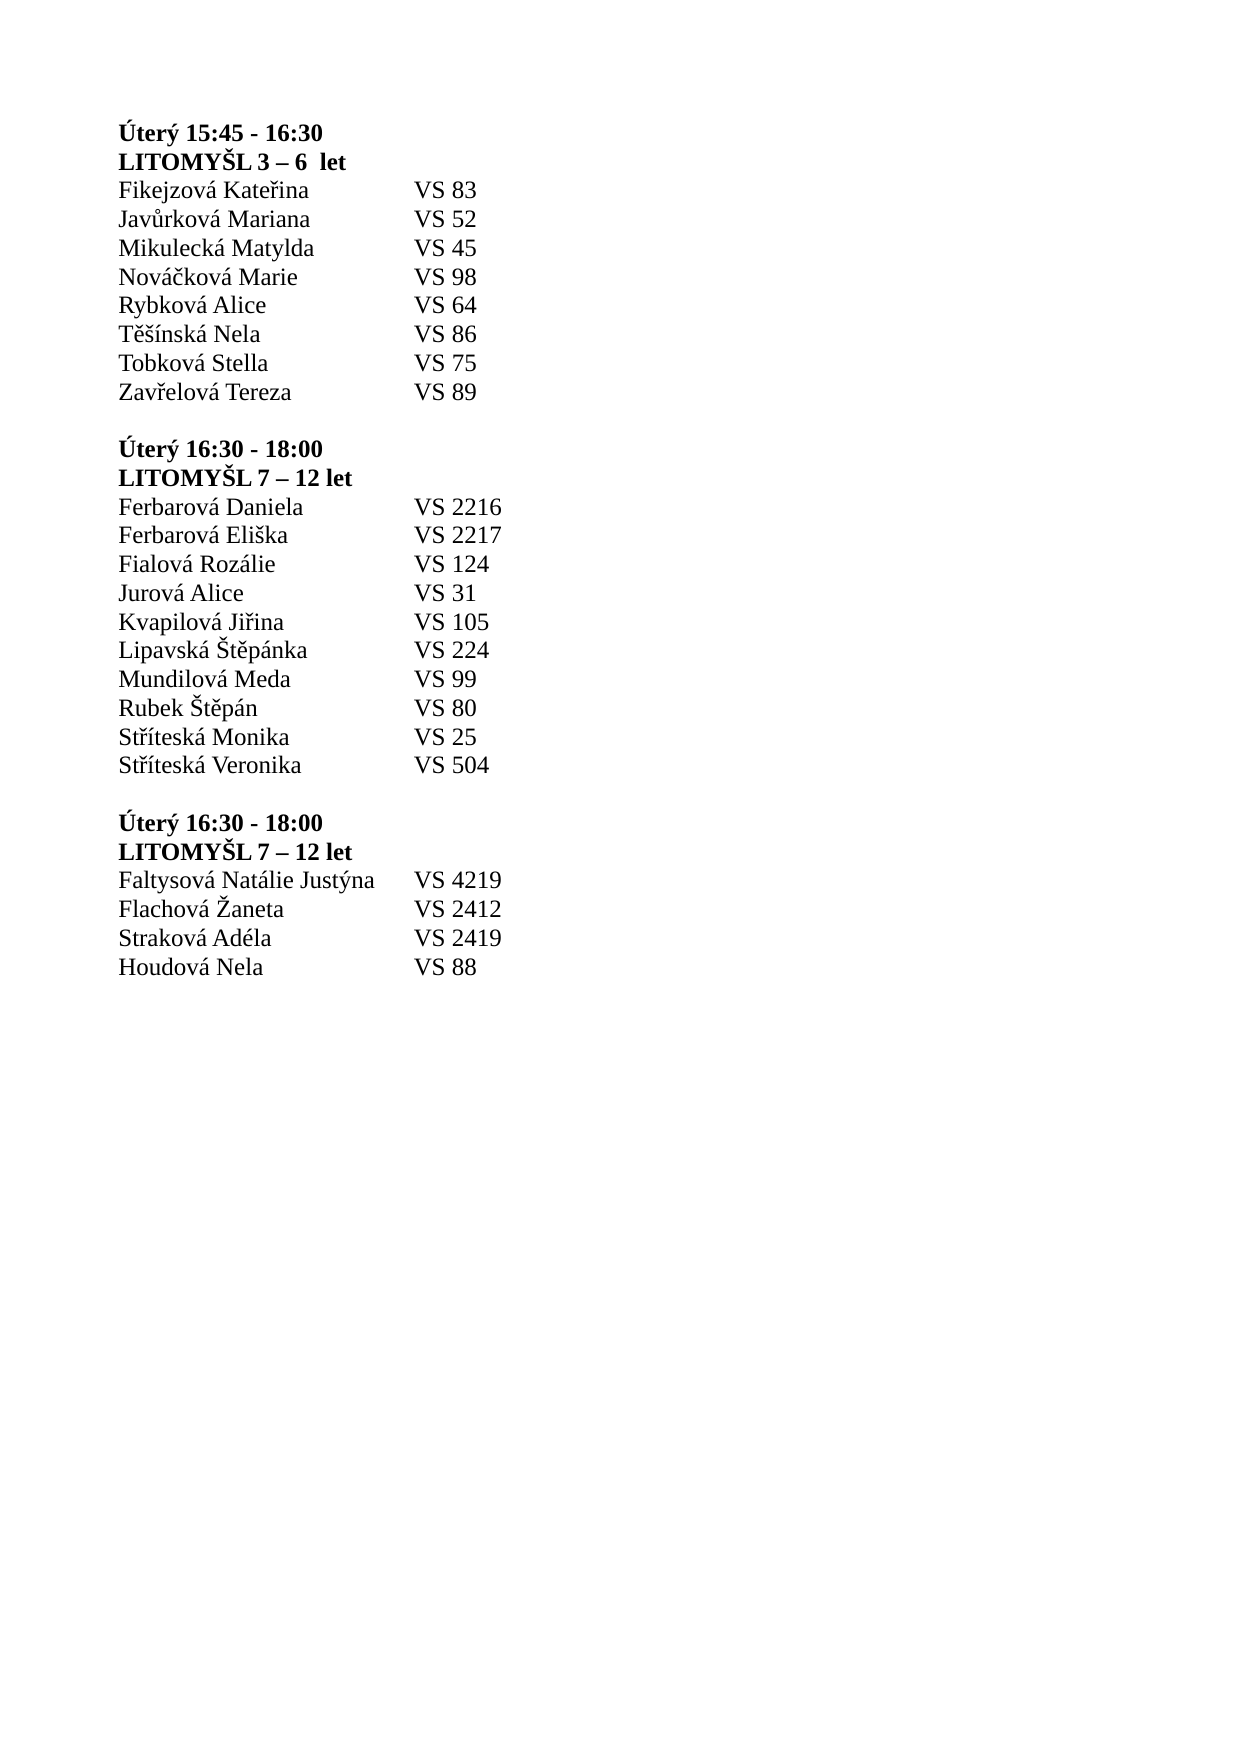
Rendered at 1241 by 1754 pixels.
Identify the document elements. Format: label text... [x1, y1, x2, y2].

text LITOMYŠL 3 – 6 let [118, 147, 1122, 176]
text LITOMYŠL 7 – 12 let [118, 463, 1122, 492]
text Javůrková Mariana VS 52 [118, 204, 1122, 233]
text Lipavská Štěpánka VS 224 [118, 636, 1122, 664]
text Tobková Stella VS 75 [118, 348, 1122, 377]
text Rybková Alice VS 64 [118, 291, 1122, 319]
text Stříteská Monika VS 25 [118, 722, 1122, 751]
text Nováčková Marie VS 98 [118, 262, 1122, 291]
text Fialová Rozálie VS 124 [118, 549, 1122, 578]
text Flachová Žaneta VS 2412 [118, 894, 1122, 923]
text Úterý 16:30 - 18:00 [118, 434, 1122, 463]
text Stříteská Veronika VS 504 [118, 751, 1122, 779]
text Mundilová Meda VS 99 [118, 664, 1122, 693]
text Faltysová Natálie Justýna VS 4219 [118, 866, 1122, 894]
text Těšínská Nela VS 86 [118, 319, 1122, 348]
text Jurová Alice VS 31 [118, 578, 1122, 607]
text Úterý 15:45 - 16:30 [118, 118, 1122, 147]
text Úterý 16:30 - 18:00 [118, 808, 1122, 837]
text Kvapilová Jiřina VS 105 [118, 607, 1122, 636]
text LITOMYŠL 7 – 12 let [118, 837, 1122, 866]
text Fikejzová Kateřina VS 83 [118, 176, 1122, 204]
text Ferbarová Daniela VS 2216 [118, 492, 1122, 521]
text Zavřelová Tereza VS 89 [118, 377, 1122, 406]
text Houdová Nela VS 88 [118, 952, 1122, 981]
text Ferbarová Eliška VS 2217 [118, 521, 1122, 549]
text Straková Adéla VS 2419 [118, 923, 1122, 952]
text Rubek Štěpán VS 80 [118, 693, 1122, 722]
text Mikulecká Matylda VS 45 [118, 233, 1122, 262]
